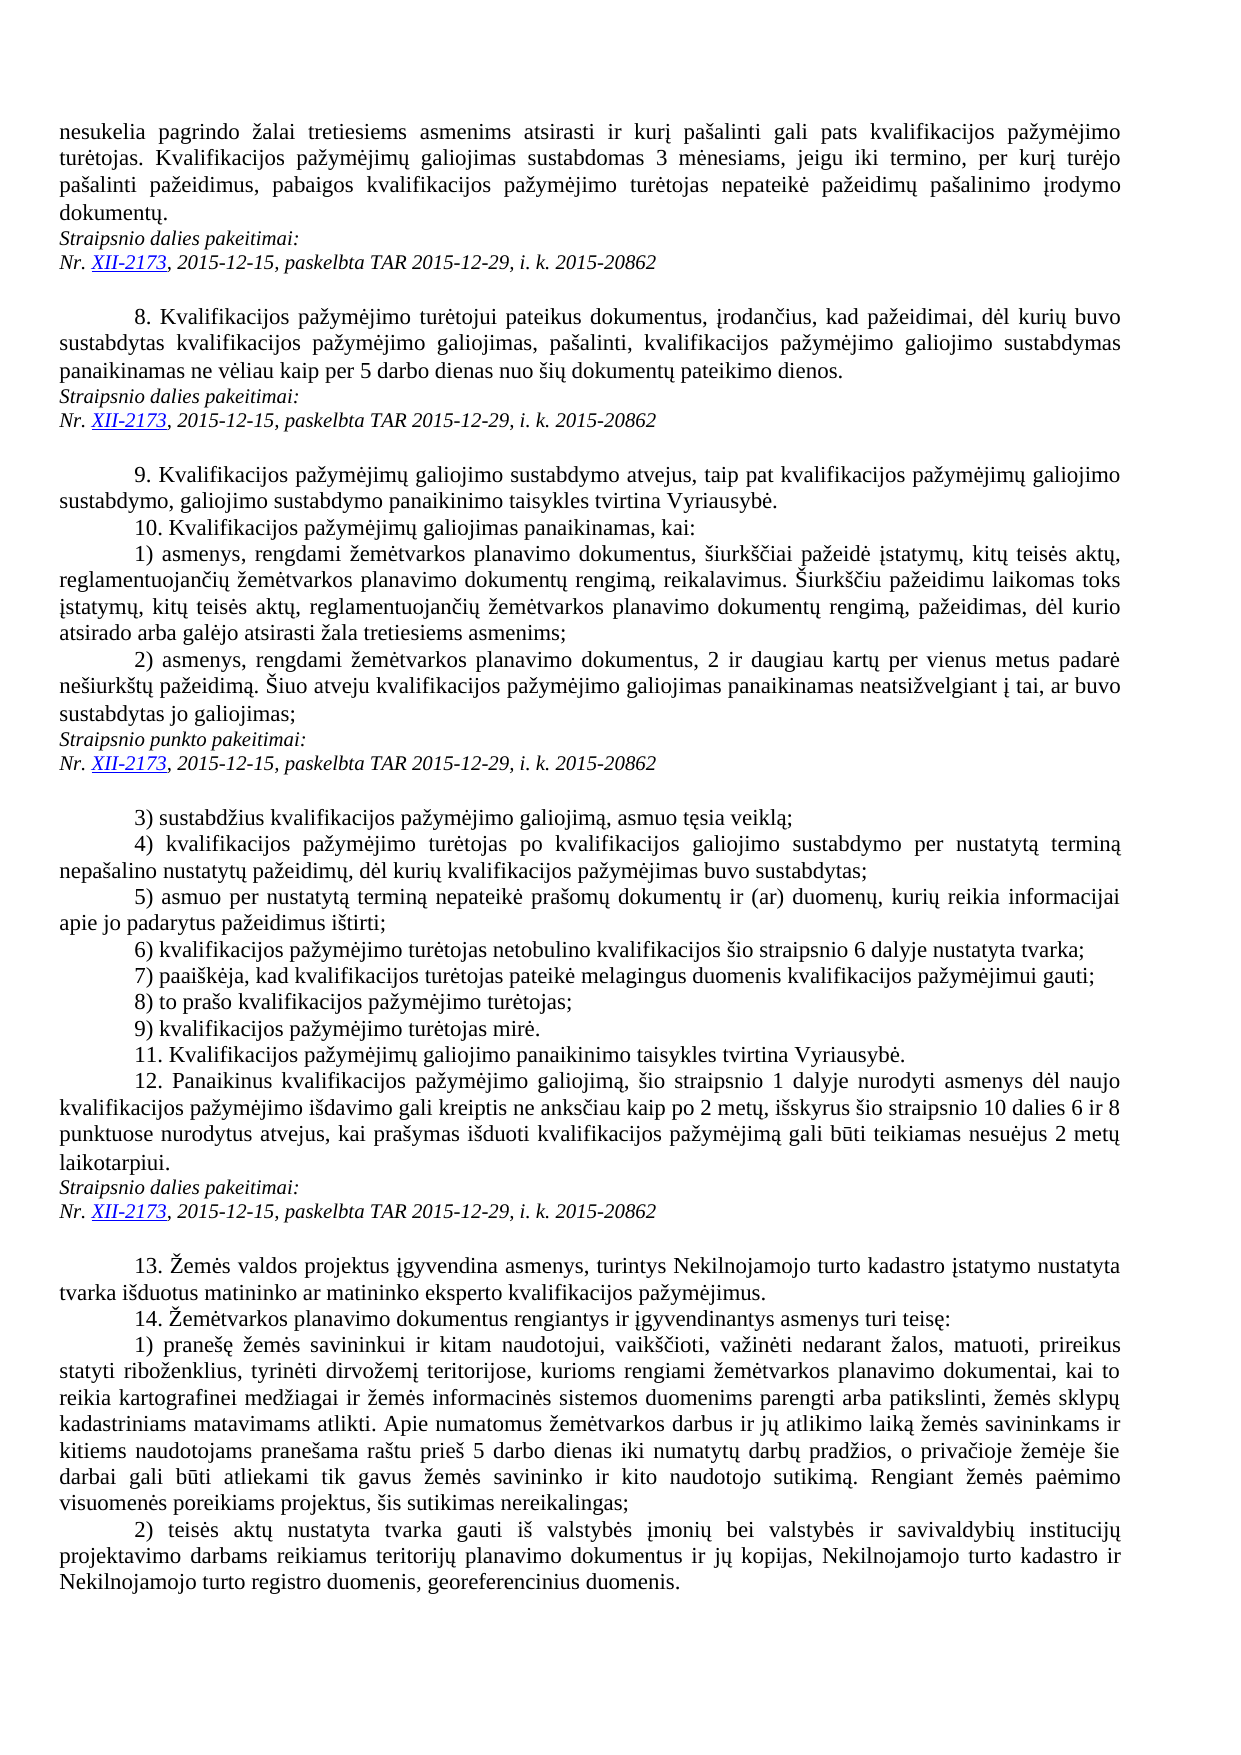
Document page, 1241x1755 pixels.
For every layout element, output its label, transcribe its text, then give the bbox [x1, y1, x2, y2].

text Straipsnio dalies pakeitimai: [59, 384, 1122, 408]
text Straipsnio dalies pakeitimai: [59, 1175, 1122, 1199]
text 1) pranešę žemės savininkui ir kitam naudotojui, vaikščioti, važinėti nedarant žalos, matuoti, prireikus statyti riboženklius, tyrinėti dirvožemį teritorijose, kurioms rengiami žemėtvarkos planavimo dokumentai, kai to reikia kartografinei medžiagai ir žemės informacinės sistemos duomenims parengti arba patikslinti, žemės sklypų kadastriniams matavimams atlikti. Apie numatomus žemėtvarkos darbus ir jų atlikimo laiką žemės savininkams ir kitiems naudotojams pranešama raštu prieš 5 darbo dienas iki numatytų darbų pradžios, o privačioje žemėje šie darbai gali būti atliekami tik gavus žemės savininko ir kito naudotojo sutikimą. Rengiant žemės paėmimo visuomenės poreikiams projektus, šis sutikimas nereikalingas; [59, 1331, 1122, 1516]
text 10. Kvalifikacijos pažymėjimų galiojimas panaikinamas, kai: [59, 514, 1122, 540]
text 5) asmuo per nustatytą terminą nepateikė prašomų dokumentų ir (ar) duomenų, kurių reikia informacijai apie jo padarytus pažeidimus ištirti; [59, 883, 1122, 936]
text 12. Panaikinus kvalifikacijos pažymėjimo galiojimą, šio straipsnio 1 dalyje nurodyti asmenys dėl naujo kvalifikacijos pažymėjimo išdavimo gali kreiptis ne anksčiau kaip po 2 metų, išskyrus šio straipsnio 10 dalies 6 ir 8 punktuose nurodytus atvejus, kai prašymas išduoti kvalifikacijos pažymėjimą gali būti teikiamas nesuėjus 2 metų laikotarpiui. [59, 1067, 1122, 1175]
text Nr. XII-2173, 2015-12-15, paskelbta TAR 2015-12-29, i. k. 2015-20862 [59, 751, 1122, 775]
text 1) asmenys, rengdami žemėtvarkos planavimo dokumentus, šiurkščiai pažeidė įstatymų, kitų teisės aktų, reglamentuojančių žemėtvarkos planavimo dokumentų rengimą, reikalavimus. Šiurkščiu pažeidimu laikomas toks įstatymų, kitų teisės aktų, reglamentuojančių žemėtvarkos planavimo dokumentų rengimą, pažeidimas, dėl kurio atsirado arba galėjo atsirasti žala tretiesiems asmenims; [59, 540, 1122, 646]
text Straipsnio punkto pakeitimai: [59, 727, 1122, 751]
text Nr. XII-2173, 2015-12-15, paskelbta TAR 2015-12-29, i. k. 2015-20862 [59, 250, 1122, 274]
text 9) kvalifikacijos pažymėjimo turėtojas mirė. [59, 1015, 1122, 1041]
text 11. Kvalifikacijos pažymėjimų galiojimo panaikinimo taisykles tvirtina Vyriausybė. [59, 1041, 1122, 1067]
text Nr. XII-2173, 2015-12-15, paskelbta TAR 2015-12-29, i. k. 2015-20862 [59, 1199, 1122, 1223]
text 8. Kvalifikacijos pažymėjimo turėtojui pateikus dokumentus, įrodančius, kad pažeidimai, dėl kurių buvo sustabdytas kvalifikacijos pažymėjimo galiojimas, pašalinti, kvalifikacijos pažymėjimo galiojimo sustabdymas panaikinamas ne vėliau kaip per 5 darbo dienas nuo šių dokumentų pateikimo dienos. [59, 303, 1122, 384]
text Straipsnio dalies pakeitimai: [59, 226, 1122, 250]
text 2) teisės aktų nustatyta tvarka gauti iš valstybės įmonių bei valstybės ir savivaldybių institucijų projektavimo darbams reikiamus teritorijų planavimo dokumentus ir jų kopijas, Nekilnojamojo turto kadastro ir Nekilnojamojo turto registro duomenis, georeferencinius duomenis. [59, 1516, 1122, 1595]
text 3) sustabdžius kvalifikacijos pažymėjimo galiojimą, asmuo tęsia veiklą; [59, 804, 1122, 830]
text 7) paaiškėja, kad kvalifikacijos turėtojas pateikė melagingus duomenis kvalifikacijos pažymėjimui gauti; [59, 962, 1122, 988]
text 9. Kvalifikacijos pažymėjimų galiojimo sustabdymo atvejus, taip pat kvalifikacijos pažymėjimų galiojimo sustabdymo, galiojimo sustabdymo panaikinimo taisykles tvirtina Vyriausybė. [59, 461, 1122, 514]
text 13. Žemės valdos projektus įgyvendina asmenys, turintys Nekilnojamojo turto kadastro įstatymo nustatyta tvarka išduotus matininko ar matininko eksperto kvalifikacijos pažymėjimus. [59, 1252, 1122, 1305]
text 6) kvalifikacijos pažymėjimo turėtojas netobulino kvalifikacijos šio straipsnio 6 dalyje nustatyta tvarka; [59, 936, 1122, 962]
text 4) kvalifikacijos pažymėjimo turėtojas po kvalifikacijos galiojimo sustabdymo per nustatytą terminą nepašalino nustatytų pažeidimų, dėl kurių kvalifikacijos pažymėjimas buvo sustabdytas; [59, 830, 1122, 883]
text 8) to prašo kvalifikacijos pažymėjimo turėtojas; [59, 988, 1122, 1015]
text 14. Žemėtvarkos planavimo dokumentus rengiantys ir įgyvendinantys asmenys turi teisę: [59, 1305, 1122, 1331]
text Nr. XII-2173, 2015-12-15, paskelbta TAR 2015-12-29, i. k. 2015-20862 [59, 408, 1122, 432]
text nesukelia pagrindo žalai tretiesiems asmenims atsirasti ir kurį pašalinti gali pats kvalifikacijos pažymėjimo turėtojas. Kvalifikacijos pažymėjimų galiojimas sustabdomas 3 mėnesiams, jeigu iki termino, per kurį turėjo pašalinti pažeidimus, pabaigos kvalifikacijos pažymėjimo turėtojas nepateikė pažeidimų pašalinimo įrodymo dokumentų. [59, 118, 1122, 226]
text 2) asmenys, rengdami žemėtvarkos planavimo dokumentus, 2 ir daugiau kartų per vienus metus padarė nešiurkštų pažeidimą. Šiuo atveju kvalifikacijos pažymėjimo galiojimas panaikinamas neatsižvelgiant į tai, ar buvo sustabdytas jo galiojimas; [59, 646, 1122, 727]
